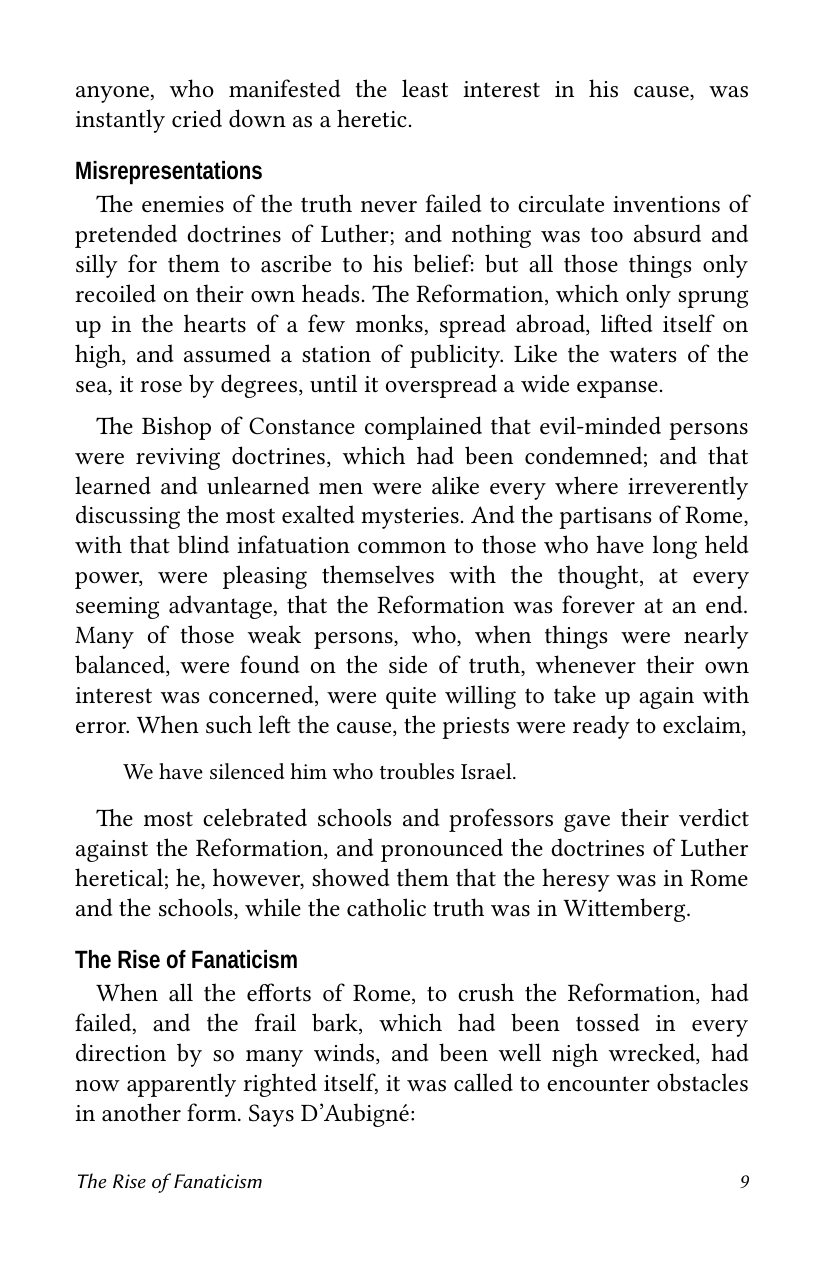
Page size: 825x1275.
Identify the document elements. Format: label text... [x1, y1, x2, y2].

text The enemies of the truth never failed to circulate inventions of pretended doctrines of Luther; and nothing was too absurd and silly for them to ascribe to his belief: but all those things only recoiled on their own heads. The Reformation, which only sprung up in the hearts of a few monks, spread abroad, lifted itself on high, and assumed a station of publicity. Like the waters of the sea, it rose by degrees, until it overspread a wide expanse. [75, 191, 750, 398]
text When all the efforts of Rome, to crush the Reformation, had failed, and the frail bark, which had been tossed in every direction by so many winds, and been well nigh wrecked, had now apparently righted itself, it was called to encounter obstacles in another form. Says D’Aubigné: [75, 979, 750, 1128]
subtitle The Rise of Fanaticism [75, 945, 750, 973]
subtitle Misrepresentations [75, 156, 750, 184]
text anyone, who manifested the least interest in his cause, was instantly cried down as a heretic. [75, 75, 750, 133]
text The Bishop of Constance complained that evil-minded persons were reviving doctrines, which had been condemned; and that learned and unlearned men were alike every where irreverently discussing the most exalted mysteries. And the partisans of Rome, with that blind infatuation common to those who have long held power, were pleasing themselves with the thought, at every seeming advantage, that the Reformation was forever at an end. Many of those weak persons, who, when things were nearly balanced, were found on the side of truth, whenever their own interest was concerned, were quite willing to take up again with error. When such left the cause, the priests were ready to exclaim, [75, 412, 750, 739]
text The most celebrated schools and professors gave their verdict against the Reformation, and pronounced the doctrines of Luther heretical; he, however, showed them that the heresy was in Rome and the schools, while the catholic truth was in Wittemberg. [75, 804, 750, 922]
text We have silenced him who troubles Israel. [105, 759, 720, 785]
